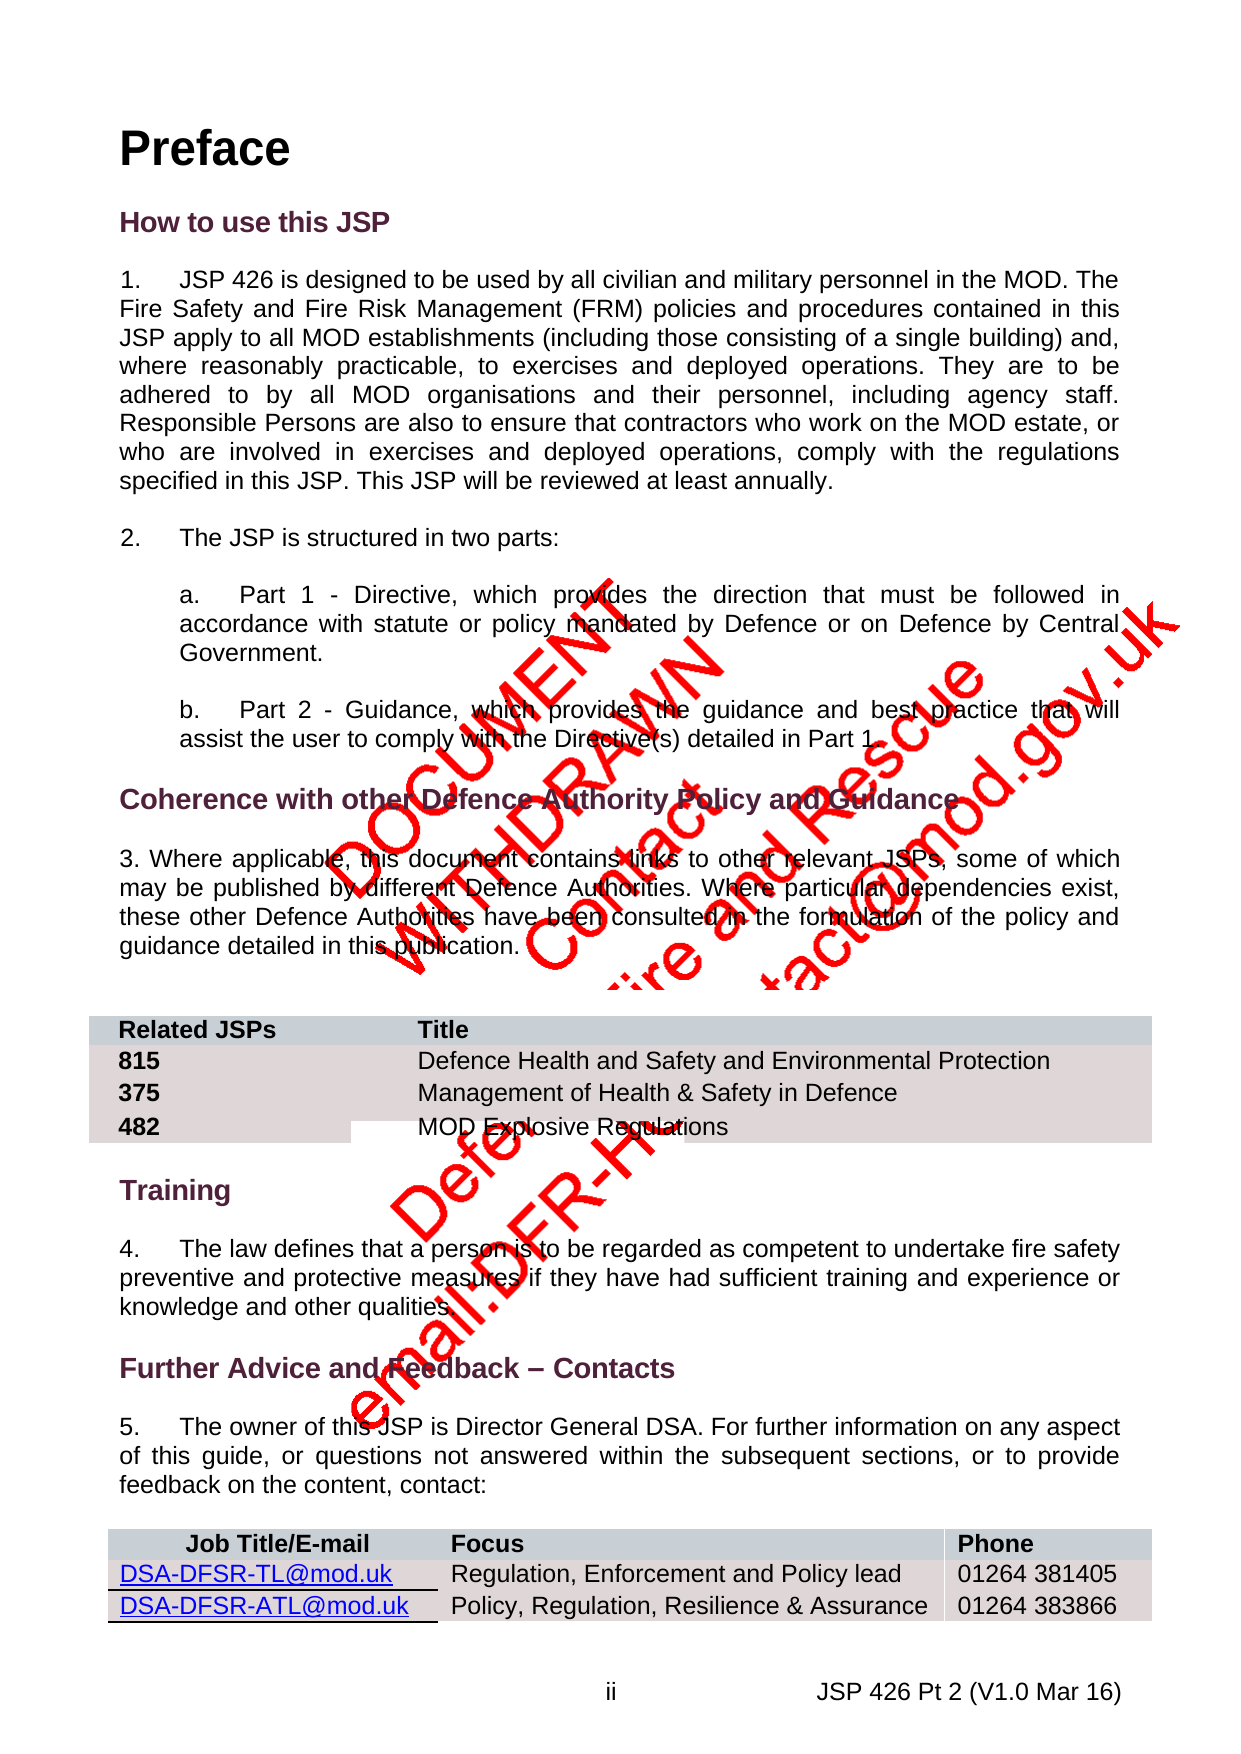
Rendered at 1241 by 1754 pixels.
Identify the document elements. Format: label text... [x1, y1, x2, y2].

text 1. JSP 426 is designed to be used by all civilian and military personnel in the MOD. The [119, 265, 1152, 294]
text How to use this JSP [119, 205, 1152, 239]
table_cell Regulation, Enforcement and Policy lead [438, 1560, 944, 1589]
table_cell Policy, Regulation, Resilience & Assurance [438, 1589, 944, 1621]
table_cell 01264 381405 [945, 1560, 1152, 1589]
table_cell 375 [89, 1078, 406, 1111]
text Training [119, 1174, 351, 1208]
table_cell DSA-DFSR-ATL@mod.uk [108, 1591, 438, 1621]
text Fire Safety and Fire Risk Management (FRM) policies and procedures contained in this JSP apply to all MOD establishments (including those consisting of a single building) and, where reasonably practicable, to exercises and deployed operations. They are to be adhered to by all MOD organisations and their personnel, including agency staff. Responsible Persons are also to ensure that contractors who work on the MOD estate, or who are involved in exercises and deployed operations, comply with the regulations specified in this JSP. This JSP will be reviewed at least annually. [119, 294, 1122, 495]
table_cell Management of Health & Safety in Defence [406, 1078, 1152, 1111]
table_header Title [406, 1016, 1152, 1045]
table_header Phone [945, 1529, 1152, 1560]
text [685, 1174, 1152, 1208]
text Further Advice and Feedback – Contacts [119, 1351, 351, 1385]
text Preface [119, 119, 1152, 177]
table_header Focus [438, 1529, 944, 1560]
table_cell 482 [89, 1111, 406, 1143]
table_cell Defence Health and Safety and Environmental Protection [406, 1045, 1152, 1078]
text 2. The JSP is structured in two parts: [119, 523, 1152, 552]
list The law defines that a person is to be regarded as competent to undertake fire safety preventive and protective measures if they have had sufficient training and experience or knowledge and other qualities. [119, 1235, 351, 1322]
table_cell MOD Explosive Regulations [406, 1111, 1152, 1143]
text Further Advice and Feedback – Contacts [685, 1351, 1152, 1385]
text Coherence with other Defence Authority Policy and Guidance [119, 783, 324, 816]
table_cell DSA-DFSR-TL@mod.uk [108, 1560, 438, 1589]
table_cell 01264 383866 [945, 1589, 1152, 1621]
text 3. Where applicable, this document contains links to other relevant JSPs, some of which may be published by different Defence Authorities. Where particular dependencies exist, these other Defence Authorities have been consulted in the formulation of the policy and guidance detailed in this publication. [119, 844, 324, 960]
list Part 1 - Directive, which provides the direction that must be followed in accordance with statute or policy mandated by Defence or on Defence by Central Government. [179, 581, 324, 667]
list The owner of this JSP is Director General DSA. For further information on any aspect of this guide, or questions not answered within the subsequent sections, or to provide feedback on the content, contact: [119, 1412, 1122, 1499]
list Part 2 - Guidance, which provides the guidance and best practice that will assist the user to comply with the Directive(s) detailed in Part 1. [179, 695, 324, 753]
list The law defines that a person is to be regarded as competent to undertake fire safety preventive and protective measures if they have had sufficient training and experience or knowledge and other qualities. [685, 1235, 1122, 1322]
text ii JSP 426 Pt 2 (V1.0 Mar 16) [605, 1678, 1122, 1706]
table_header Related JSPs [89, 1016, 406, 1045]
table_header Job Title/E-mail [108, 1529, 438, 1560]
table_cell 815 [89, 1045, 406, 1078]
